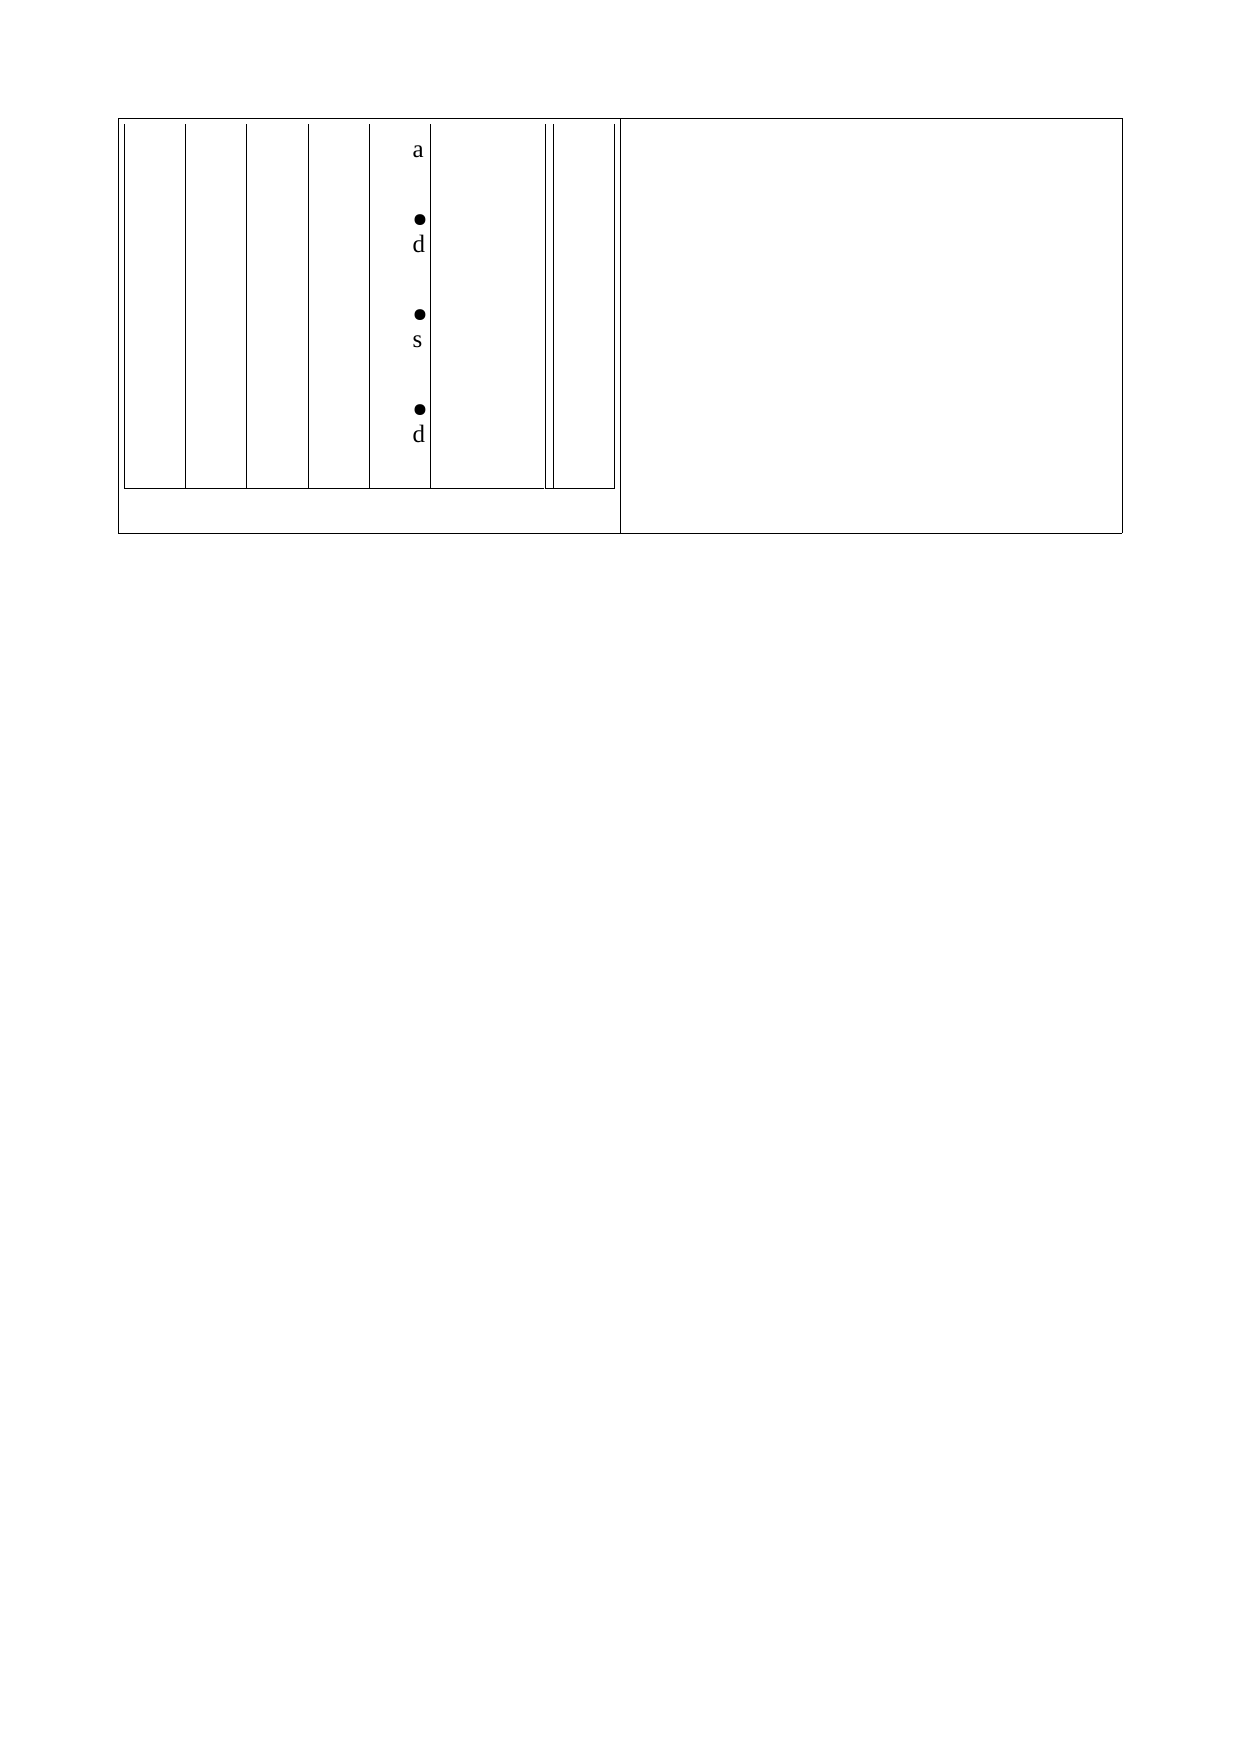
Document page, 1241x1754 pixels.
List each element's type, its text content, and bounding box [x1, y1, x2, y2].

table_cell [247, 124, 308, 488]
table_cell [554, 124, 614, 488]
table_cell [125, 124, 185, 488]
table_cell [431, 124, 544, 488]
table_header [119, 119, 620, 533]
table_cell A sd f as df sa dfs [370, 124, 430, 488]
table_cell [309, 124, 369, 488]
table_cell [546, 124, 553, 488]
table_header [621, 119, 1122, 533]
table_cell [186, 124, 246, 488]
